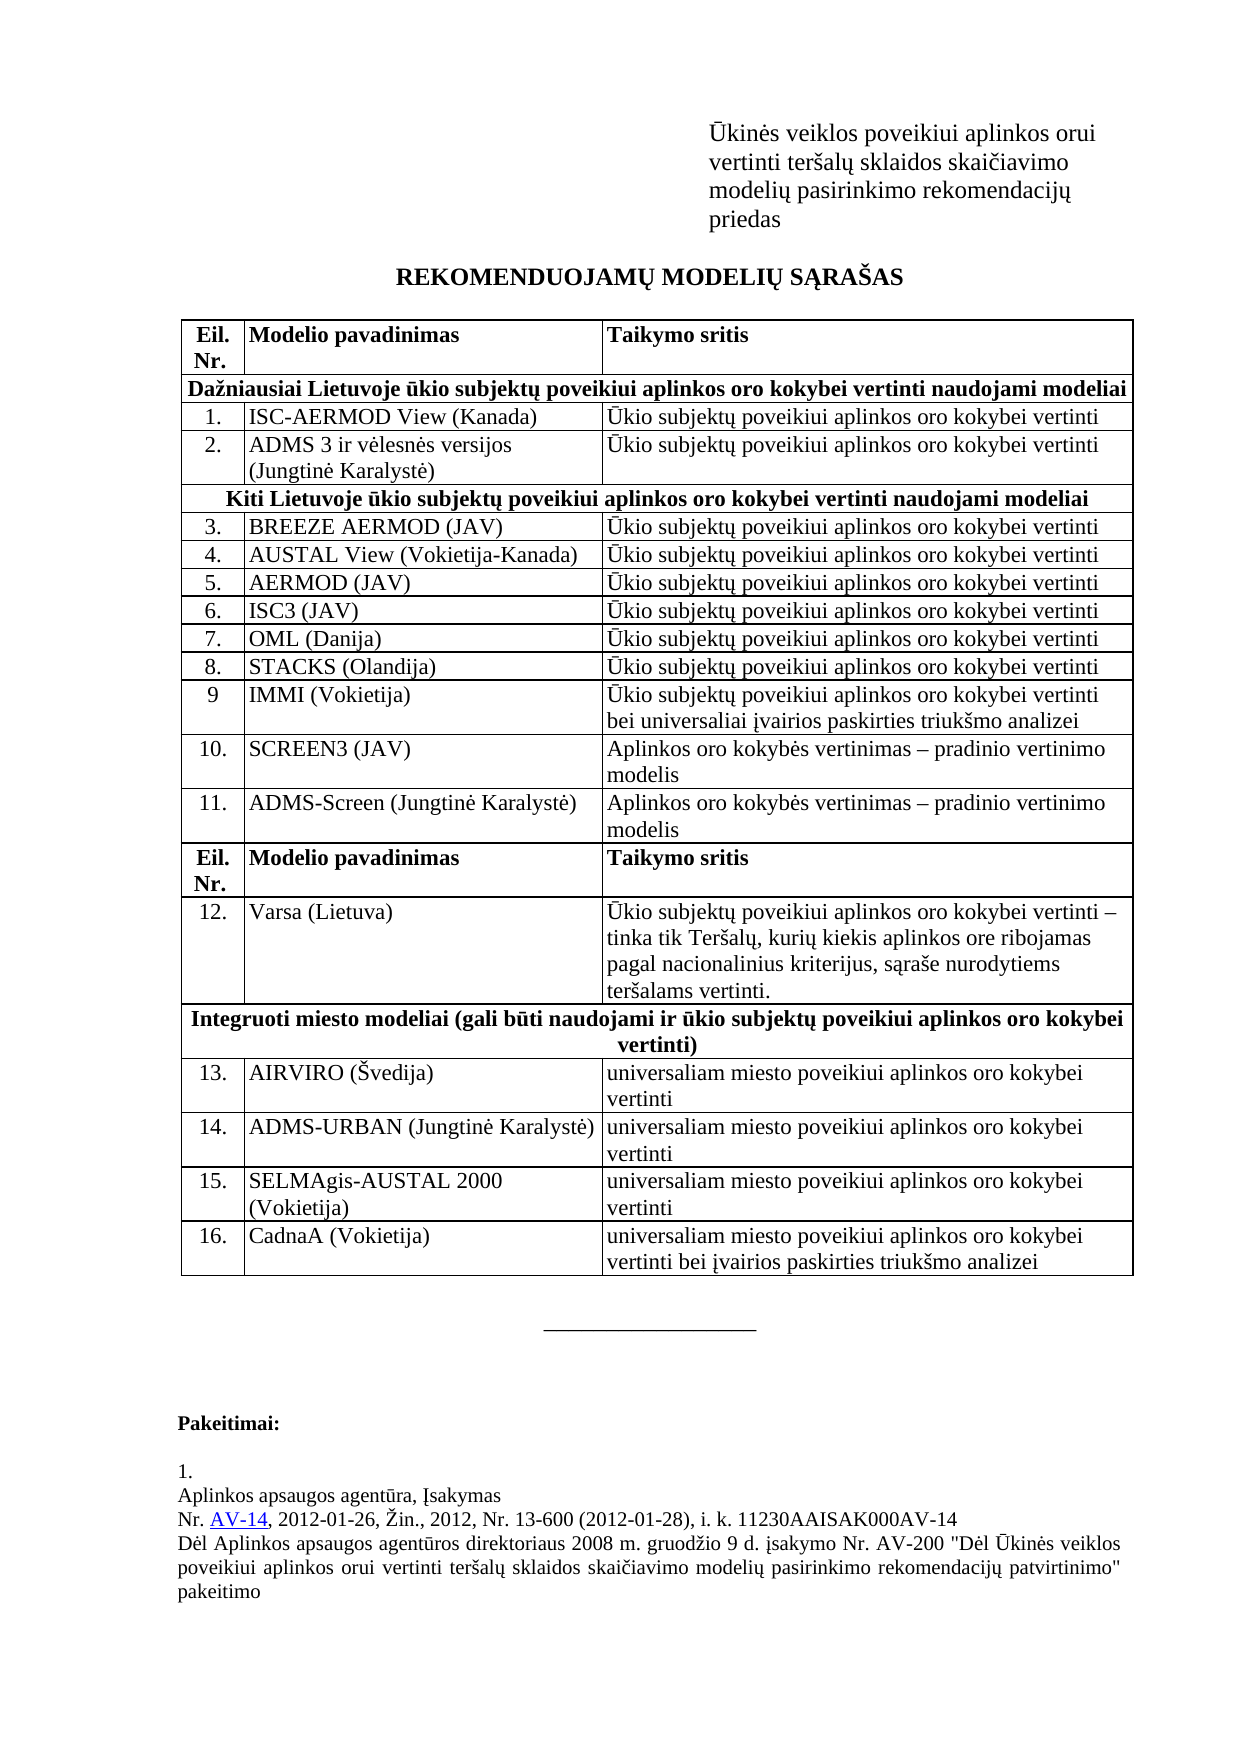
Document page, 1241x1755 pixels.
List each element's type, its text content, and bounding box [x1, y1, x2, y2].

table_cell BREEZE AERMOD (JAV) [245, 513, 602, 539]
table_cell ADMS 3 ir vėlesnės versijos (Jungtinė Karalystė) [245, 431, 602, 484]
table_cell Ūkio subjektų poveikiui aplinkos oro kokybei vertinti [603, 569, 1132, 595]
table_cell Dažniausiai Lietuvoje ūkio subjektų poveikiui aplinkos oro kokybei vertinti naudojami modeliai [182, 375, 1132, 402]
text REKOMENDUOJAMŲ MODELIŲ SĄRAŠAS [177, 262, 1122, 291]
table_cell Ūkio subjektų poveikiui aplinkos oro kokybei vertinti [603, 541, 1132, 567]
table_cell Ūkio subjektų poveikiui aplinkos oro kokybei vertinti [603, 513, 1132, 539]
table_cell Kiti Lietuvoje ūkio subjektų poveikiui aplinkos oro kokybei vertinti naudojami modeliai [182, 485, 1132, 512]
table_cell AIRVIRO (Švedija) [245, 1059, 602, 1112]
table_cell 6. [182, 597, 244, 623]
table_cell 13. [182, 1059, 244, 1112]
table_header Modelio pavadinimas [245, 321, 602, 374]
table_cell STACKS (Olandija) [245, 653, 602, 679]
table_cell universaliam miesto poveikiui aplinkos oro kokybei vertinti [603, 1059, 1132, 1112]
table_cell OML (Danija) [245, 625, 602, 651]
table_cell 12. [182, 898, 244, 1003]
table_cell Taikymo sritis [603, 844, 1132, 896]
table_cell ISC-AERMOD View (Kanada) [245, 403, 602, 429]
table_cell Ūkio subjektų poveikiui aplinkos oro kokybei vertinti bei universaliai įvairios paskirties triukšmo analizei [603, 681, 1132, 733]
table_cell ISC3 (JAV) [245, 597, 602, 623]
table_cell 8. [182, 653, 244, 679]
text Ūkinės veiklos poveikiui aplinkos orui [702, 118, 1122, 147]
table_cell ADMS-URBAN (Jungtinė Karalystė) [245, 1113, 602, 1166]
table_cell Aplinkos oro kokybės vertinimas – pradinio vertinimo modelis [603, 789, 1132, 842]
table_cell 15. [182, 1168, 244, 1220]
table_cell Integruoti miesto modeliai (gali būti naudojami ir ūkio subjektų poveikiui aplinkos oro kokybei vertinti) [182, 1005, 1132, 1057]
text Dėl Aplinkos apsaugos agentūros direktoriaus 2008 m. gruodžio 9 d. įsakymo Nr. AV-200 "Dėl Ūkinės veiklos poveikiui aplinkos orui vertinti teršalų sklaidos skaičiavimo modelių pasirinkimo rekomendacijų patvirtinimo" pakeitimo [177, 1531, 1122, 1603]
table_cell Modelio pavadinimas [245, 844, 602, 896]
table_cell 3. [182, 513, 244, 539]
table_cell CadnaA (Vokietija) [245, 1222, 602, 1274]
table_cell 14. [182, 1113, 244, 1166]
table_cell AUSTAL View (Vokietija-Kanada) [245, 541, 602, 567]
table_header Eil. Nr. [182, 321, 244, 374]
table_header Taikymo sritis [603, 321, 1132, 374]
table_cell Aplinkos oro kokybės vertinimas – pradinio vertinimo modelis [603, 735, 1132, 788]
table_cell Ūkio subjektų poveikiui aplinkos oro kokybei vertinti [603, 431, 1132, 484]
table_cell 7. [182, 625, 244, 651]
text priedas [177, 204, 1122, 233]
table_cell IMMI (Vokietija) [245, 681, 602, 733]
table_cell SELMAgis-AUSTAL 2000 (Vokietija) [245, 1168, 602, 1220]
table_cell 16. [182, 1222, 244, 1274]
table_cell 11. [182, 789, 244, 842]
table_cell 5. [182, 569, 244, 595]
text 1. [177, 1459, 1122, 1483]
table_cell Ūkio subjektų poveikiui aplinkos oro kokybei vertinti [603, 597, 1132, 623]
table_cell universaliam miesto poveikiui aplinkos oro kokybei vertinti [603, 1113, 1132, 1166]
text modelių pasirinkimo rekomendacijų [177, 176, 1122, 204]
table_cell universaliam miesto poveikiui aplinkos oro kokybei vertinti [603, 1168, 1132, 1220]
text _________________ [177, 1305, 1122, 1334]
table_cell Ūkio subjektų poveikiui aplinkos oro kokybei vertinti – tinka tik Teršalų, kurių kiekis aplinkos ore ribojamas pagal nacionalinius kriterijus, sąraše nurodytiems teršalams vertinti. [603, 898, 1132, 1003]
text Nr. AV-14, 2012-01-26, Žin., 2012, Nr. 13-600 (2012-01-28), i. k. 11230AAISAK000AV-14 [177, 1507, 1122, 1531]
table_cell ADMS-Screen (Jungtinė Karalystė) [245, 789, 602, 842]
table_cell Eil. Nr. [182, 844, 244, 896]
text vertinti teršalų sklaidos skaičiavimo [177, 147, 1122, 176]
table_cell 9 [182, 681, 244, 733]
table_cell 4. [182, 541, 244, 567]
table_cell Varsa (Lietuva) [245, 898, 602, 1003]
table_cell Ūkio subjektų poveikiui aplinkos oro kokybei vertinti [603, 653, 1132, 679]
table_cell 1. [182, 403, 244, 429]
table_cell SCREEN3 (JAV) [245, 735, 602, 788]
table_cell Ūkio subjektų poveikiui aplinkos oro kokybei vertinti [603, 403, 1132, 429]
table_cell AERMOD (JAV) [245, 569, 602, 595]
text Aplinkos apsaugos agentūra, Įsakymas [177, 1483, 1122, 1507]
table_cell universaliam miesto poveikiui aplinkos oro kokybei vertinti bei įvairios paskirties triukšmo analizei [603, 1222, 1132, 1274]
table_cell Ūkio subjektų poveikiui aplinkos oro kokybei vertinti [603, 625, 1132, 651]
text Pakeitimai: [177, 1411, 1122, 1434]
table_cell 10. [182, 735, 244, 788]
table_cell 2. [182, 431, 244, 484]
